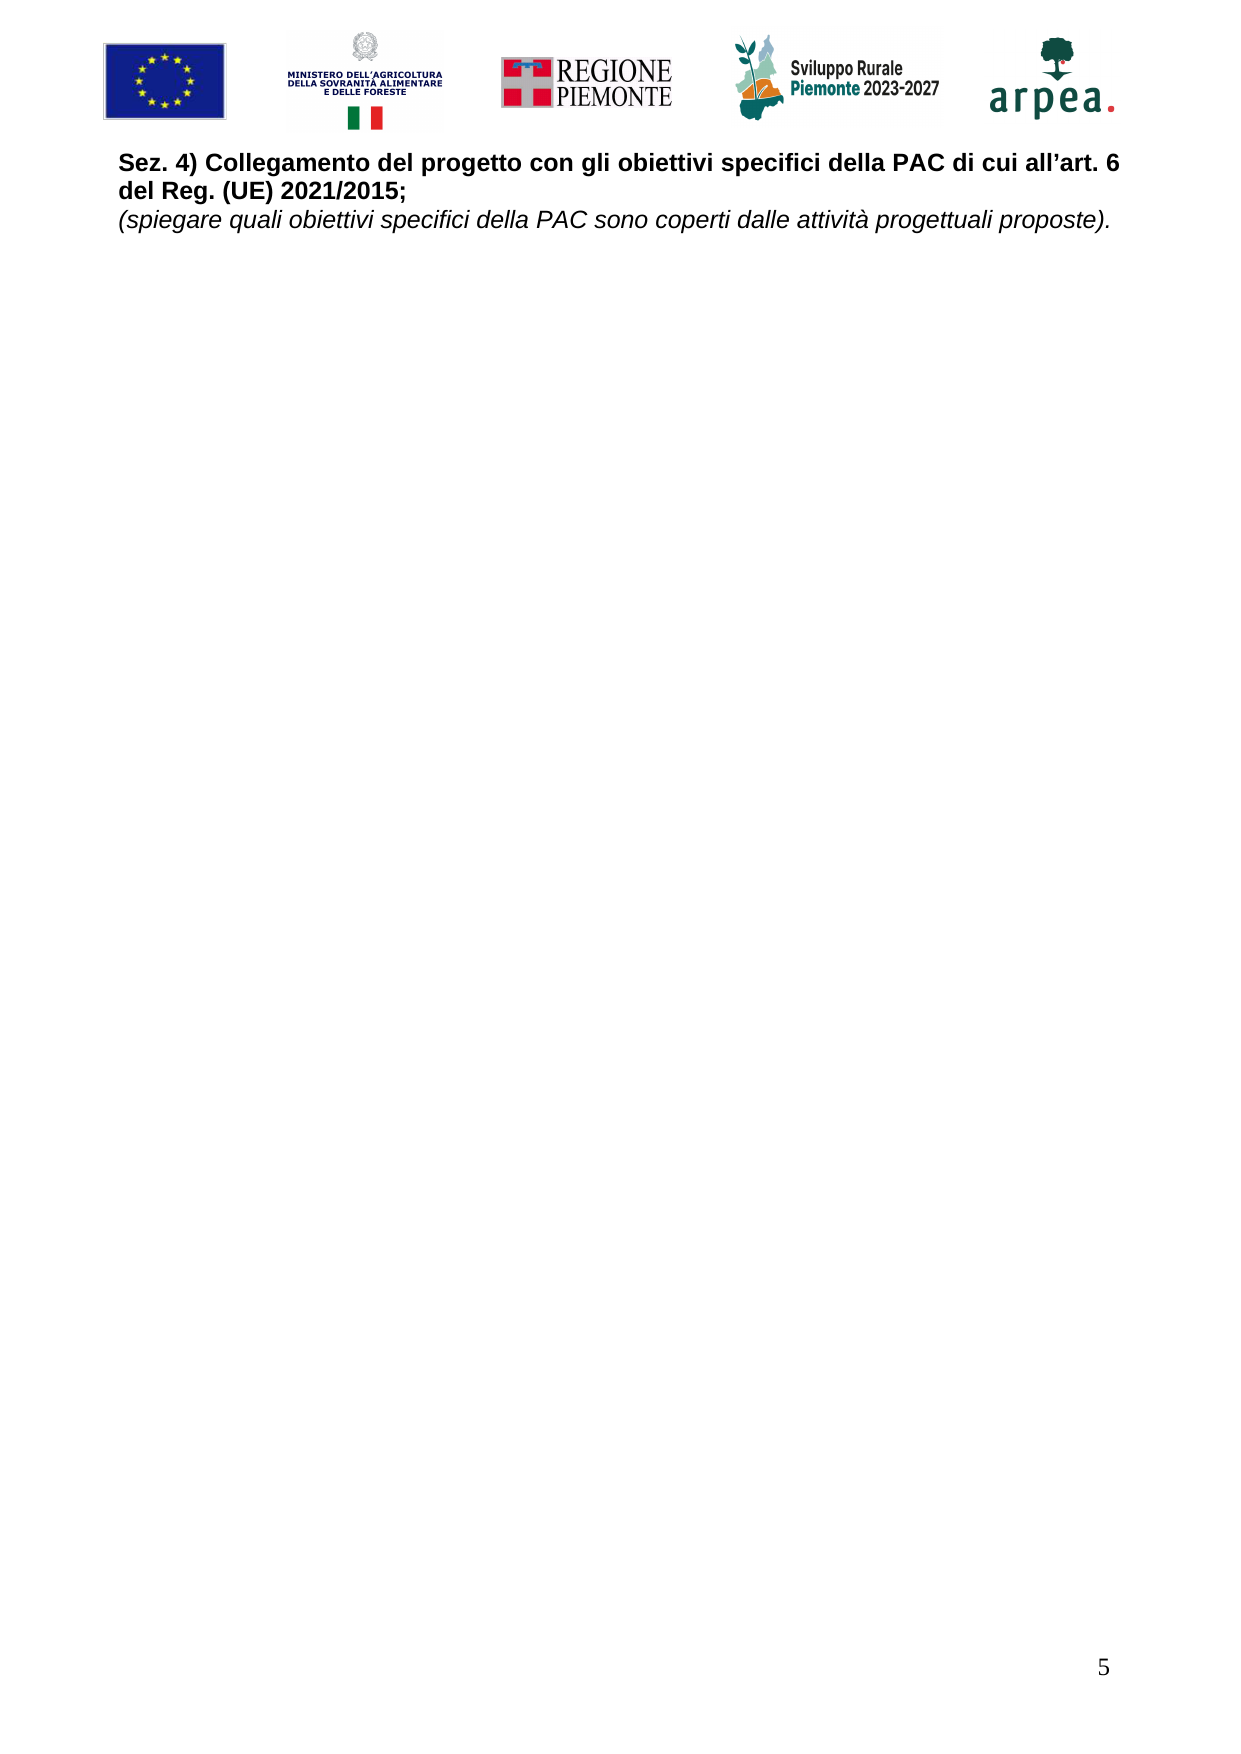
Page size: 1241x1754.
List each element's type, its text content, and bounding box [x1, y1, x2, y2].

text Sez. 4) Collegamento del progetto con gli obiettivi specifici della PAC di cui all’art. 6 del Reg. (UE) 2021/2015; (spiegare quali obiettivi specifici della PAC sono coperti dalle attività progettuali proposte). [118, 148, 1122, 234]
picture [983, 29, 1122, 124]
picture [286, 30, 445, 133]
picture [731, 26, 944, 128]
picture [97, 36, 232, 129]
picture [501, 57, 672, 108]
